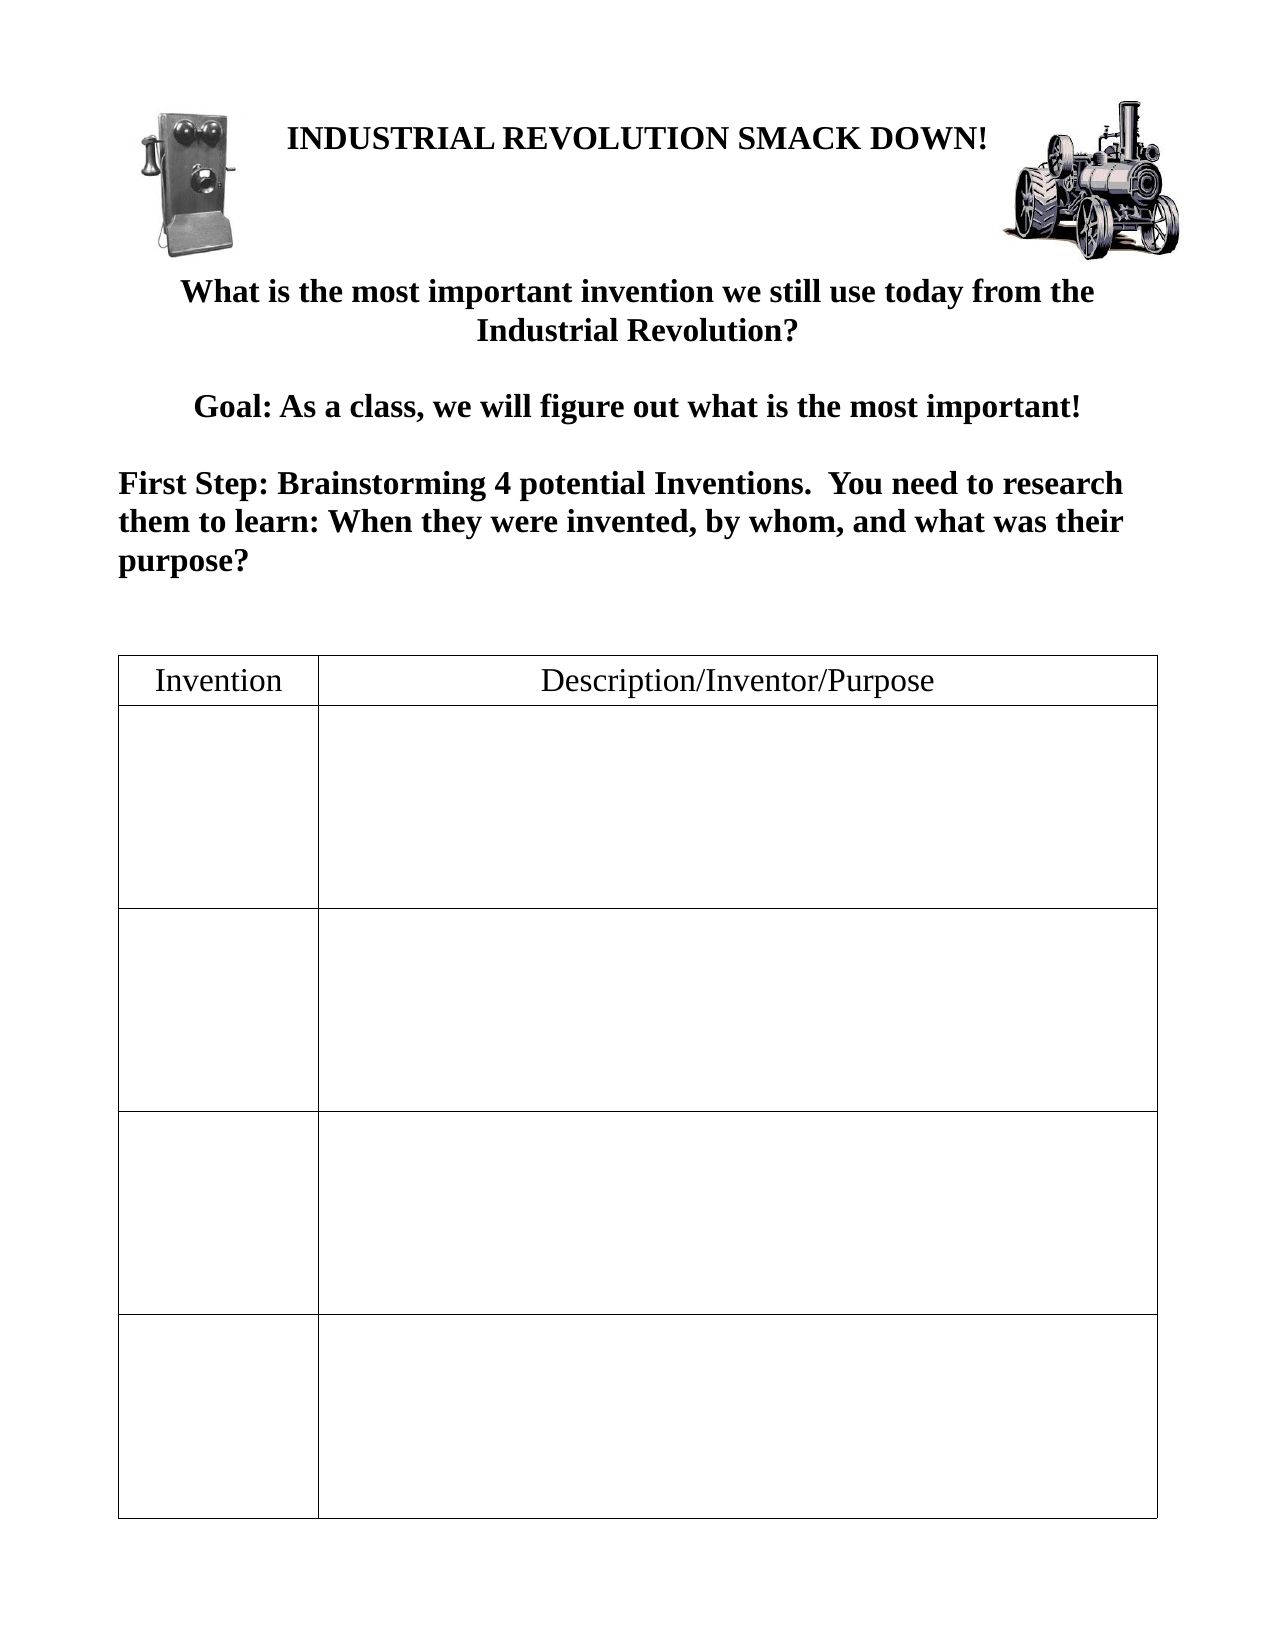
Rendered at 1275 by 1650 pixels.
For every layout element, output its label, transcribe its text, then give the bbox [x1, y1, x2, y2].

table_cell [119, 909, 318, 1111]
text Goal: As a class, we will figure out what is the most important! [118, 386, 1157, 463]
table_cell [119, 706, 318, 908]
picture [992, 97, 1192, 262]
text INDUSTRIAL REVOLUTION SMACK DOWN! [260, 118, 992, 195]
table_cell [319, 706, 1157, 908]
table_cell [119, 1112, 318, 1314]
table_cell [319, 909, 1157, 1111]
table_cell [319, 1315, 1157, 1518]
table_cell [319, 1112, 1157, 1314]
table_header Invention [119, 656, 318, 705]
text First Step: Brainstorming 4 potential Inventions. You need to research them to learn: When they were invented, by whom, and what was their purpose? [118, 463, 1157, 616]
picture [128, 109, 260, 259]
table_cell [119, 1315, 318, 1518]
text [118, 118, 128, 195]
text What is the most important invention we still use today from the Industrial Revolution? [118, 271, 1157, 348]
table_header Description/Inventor/Purpose [319, 656, 1157, 705]
